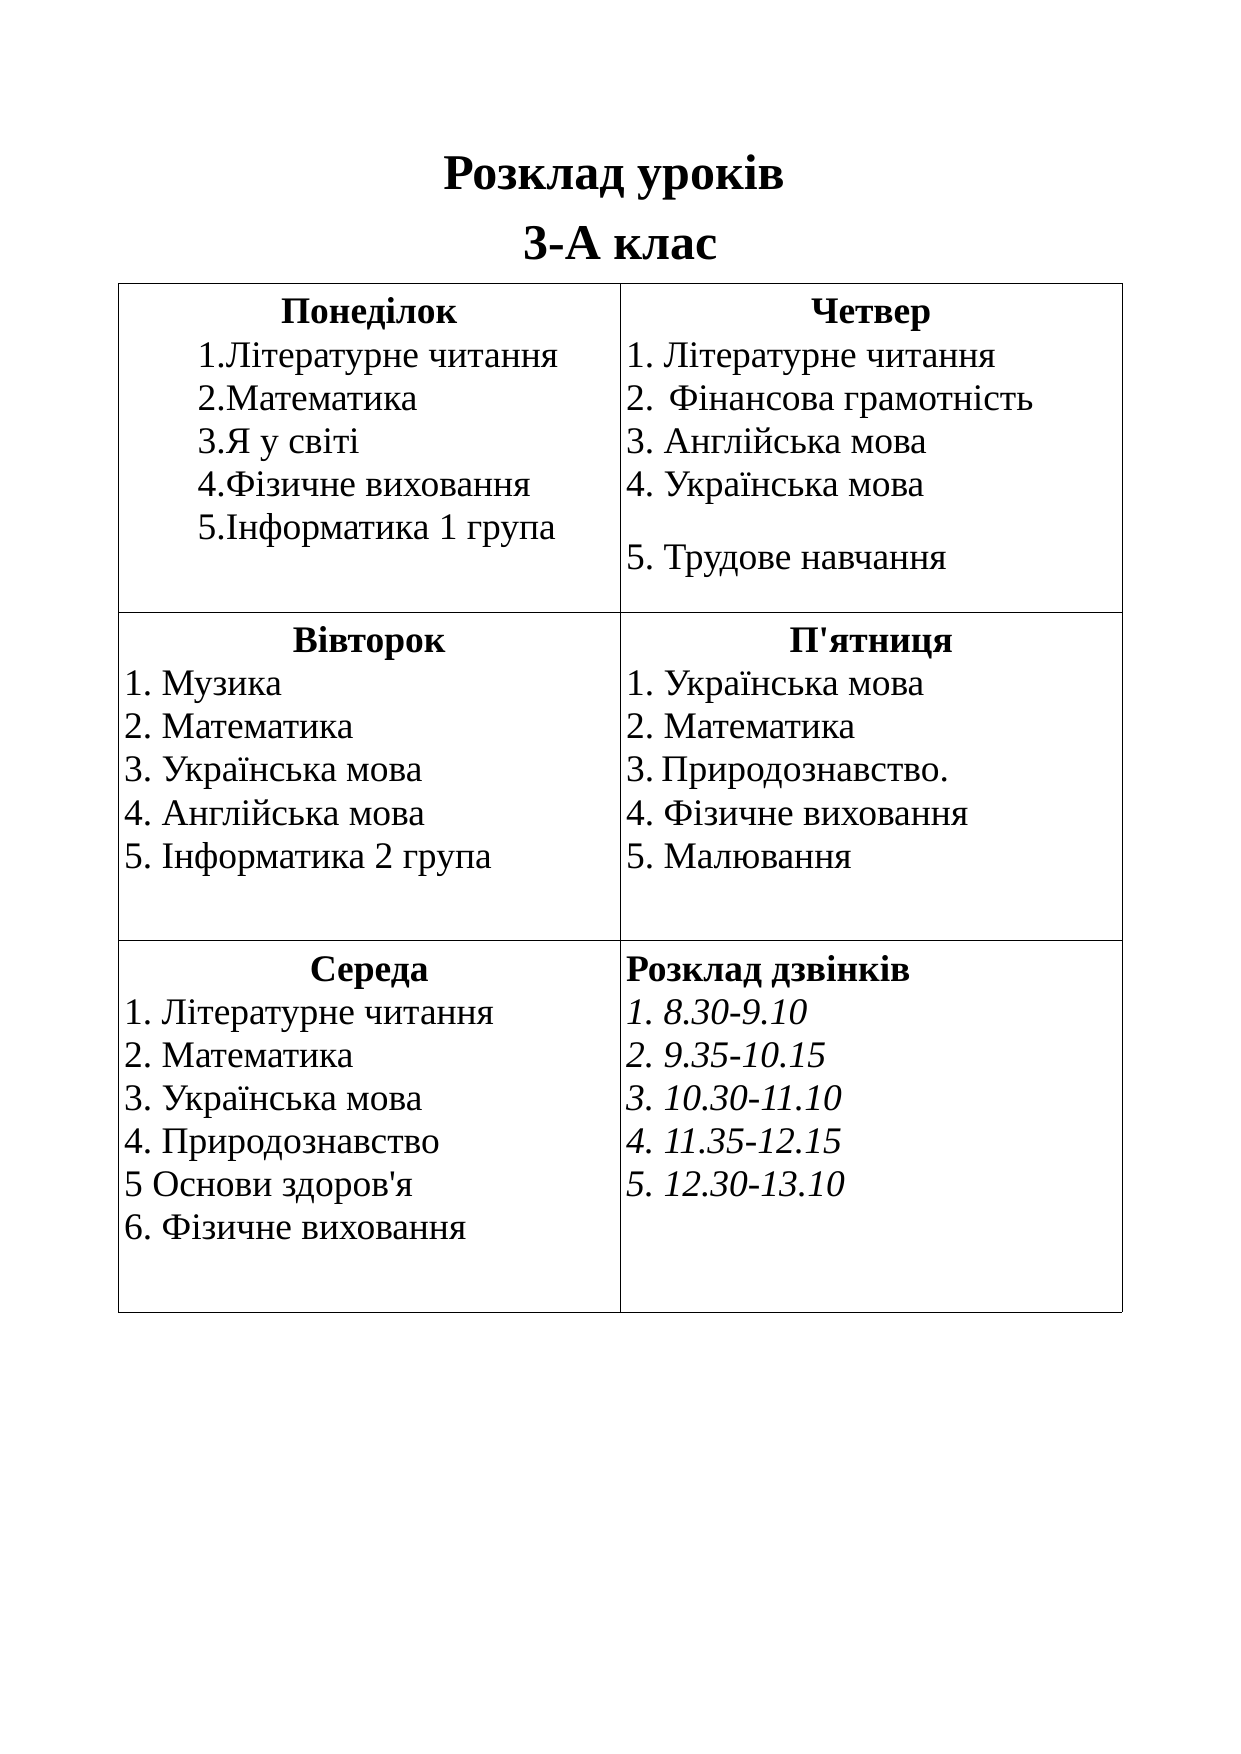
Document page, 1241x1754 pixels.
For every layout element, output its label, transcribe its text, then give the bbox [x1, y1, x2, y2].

text 3-А клас [118, 213, 1122, 271]
table_header Понеділок Літературне читання Математика Я у світі Фізичне виховання Інформатика 1 група [119, 284, 620, 612]
table_cell Розклад дзвінків 1. 8.30-9.10 2. 9.35-10.15 3. 10.30-11.10 4. 11.35-12.15 5. 12.30-13.10 [621, 941, 1122, 1312]
subtitle Розклад уроків [118, 143, 1122, 201]
table_header Четвер 1. Літературне читання 2. Фінансова грамотність 3. Англійська мова 4. Українська мова 5. Трудове навчання [621, 284, 1122, 612]
table_cell Середа 1. Літературне читання 2. Математика 3. Українська мова 4. Природознавство 5 Основи здоров'я 6. Фізичне виховання [119, 941, 620, 1312]
table_cell Вівторок 1. Музика 2. Математика 3. Українська мова 4. Англійська мова 5. Інформатика 2 група [119, 613, 620, 940]
table_cell П'ятниця 1. Українська мова 2. Математика 3. Природознавство. 4. Фізичне виховання 5. Малювання [621, 613, 1122, 940]
